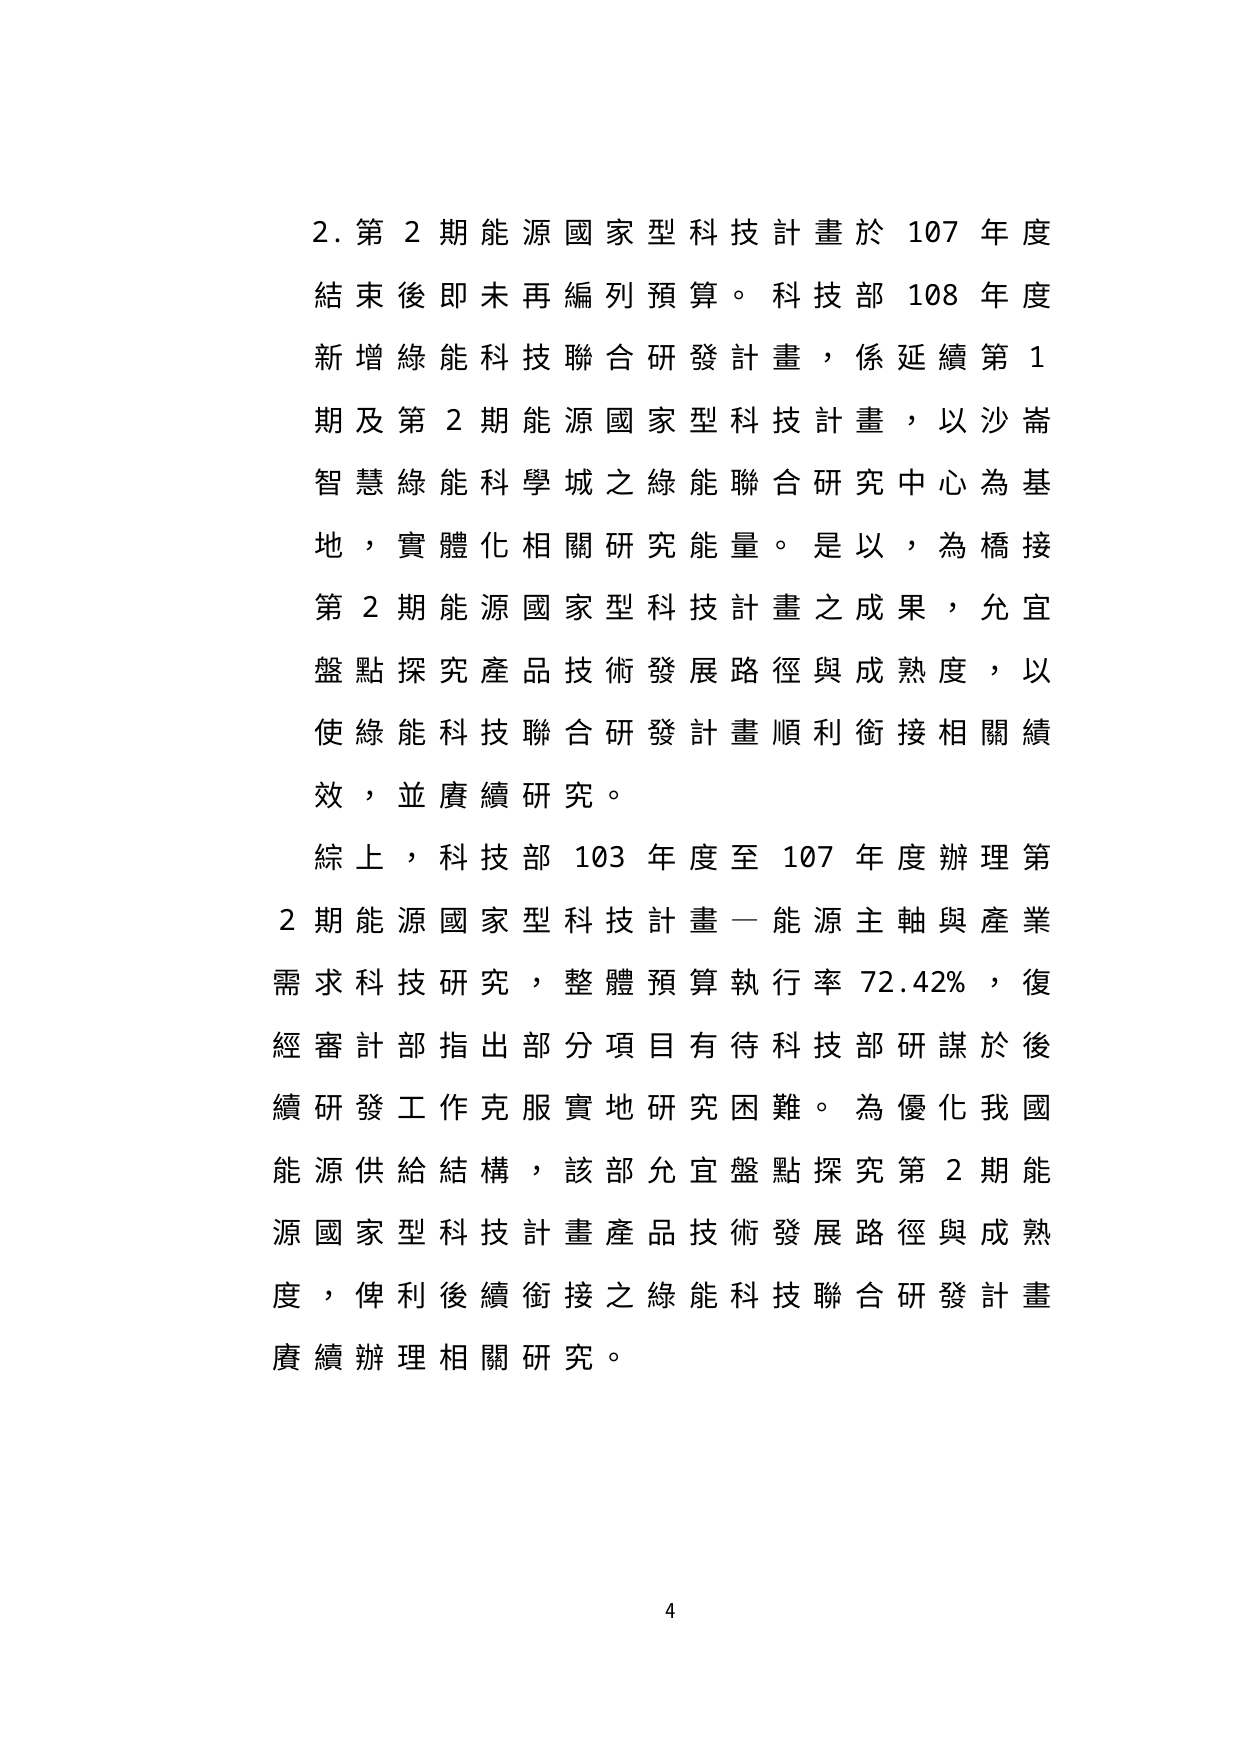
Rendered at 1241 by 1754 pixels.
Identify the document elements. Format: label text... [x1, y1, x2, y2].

text 2.第2期能源國家型科技計畫於107年度結束後即未再編列預算。科技部108年度新增綠能科技聯合研發計畫，係延續第1期及第2期能源國家型科技計畫，以沙崙智慧綠能科學城之綠能聯合研究中心為基地，實體化相關研究能量。是以，為橋接第2期能源國家型科技計畫之成果，允宜盤點探究產品技術發展路徑與成熟度，以使綠能科技聯合研發計畫順利銜接相關績效，並賡續研究。 [271, 189, 1058, 814]
text 綜上，科技部103年度至107年度辦理第2期能源國家型科技計畫—能源主軸與產業需求科技研究，整體預算執行率72.42%，復經審計部指出部分項目有待科技部研謀於後續研發工作克服實地研究困難。為優化我國能源供給結構，該部允宜盤點探究第2期能源國家型科技計畫產品技術發展路徑與成熟度，俾利後續銜接之綠能科技聯合研發計畫賡續辦理相關研究。 [242, 814, 1058, 1377]
